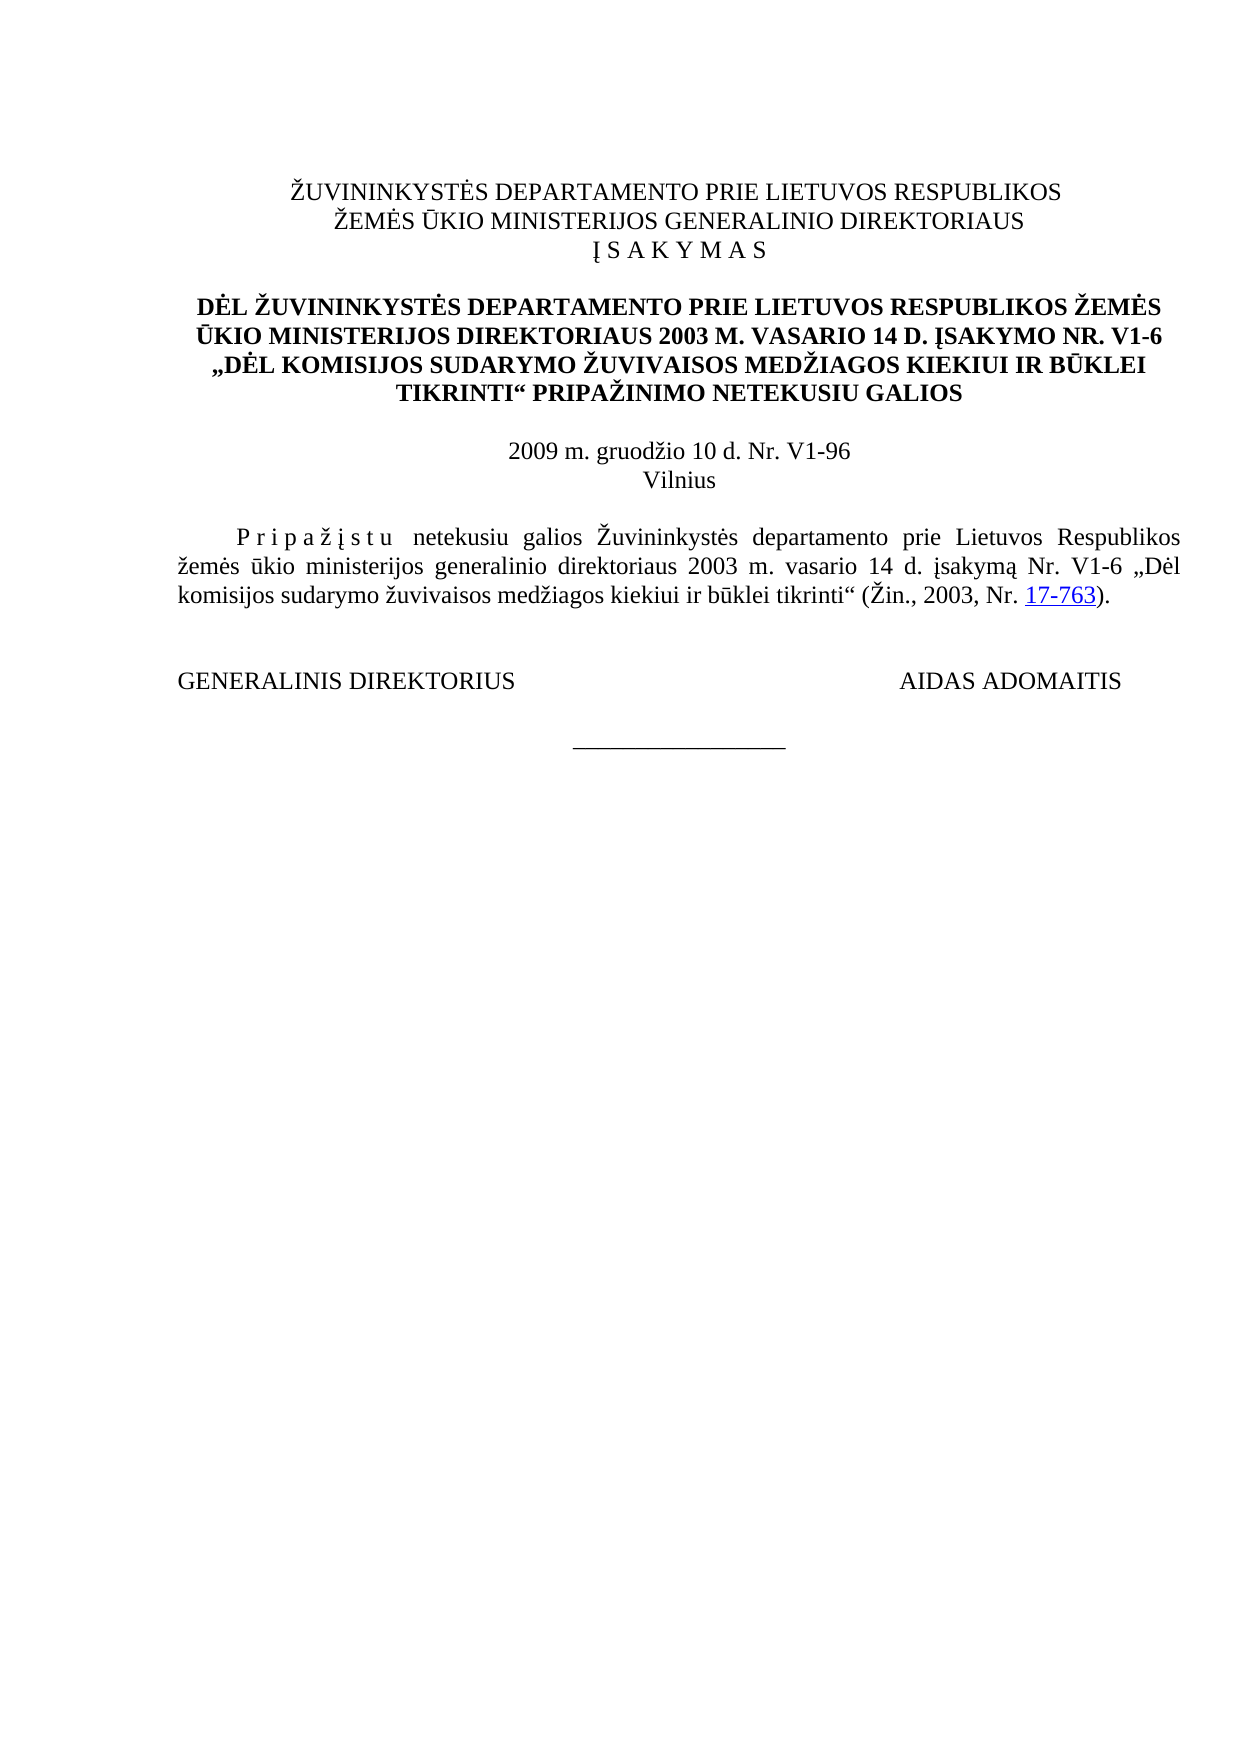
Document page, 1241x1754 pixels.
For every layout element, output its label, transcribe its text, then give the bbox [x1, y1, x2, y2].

text Vilnius [177, 465, 1181, 493]
text Dėl Žuvininkystės departamento prie Lietuvos Respublikos žemės ūkio ministerijos direktoriaus 2003 m. vasario 14 d. įsakymo Nr. V1-6 „Dėl komisijos sudarymo žuvivaisos medžiagos kiekiui ir būklei tikrinti“ pripažinimo netekusiu galios [177, 292, 1181, 407]
text _________________ [177, 723, 1181, 752]
text 2009 m. gruodžio 10 d. Nr. V1-96 [177, 436, 1181, 465]
text žemės ūkio ministerijos generalinio direktoriaus [177, 206, 1181, 235]
text Žuvininkystės departamento prie Lietuvos Respublikos [177, 177, 1181, 206]
text ĮSAKYMAS [177, 235, 1181, 263]
text Pripažįstu netekusiu galios Žuvininkystės departamento prie Lietuvos Respublikos žemės ūkio ministerijos generalinio direktoriaus 2003 m. vasario 14 d. įsakymą Nr. V1-6 „Dėl komisijos sudarymo žuvivaisos medžiagos kiekiui ir būklei tikrinti“ (Žin., 2003, Nr. 17-763). [177, 522, 1181, 608]
text Generalinis direktorius Aidas Adomaitis [177, 666, 1181, 695]
